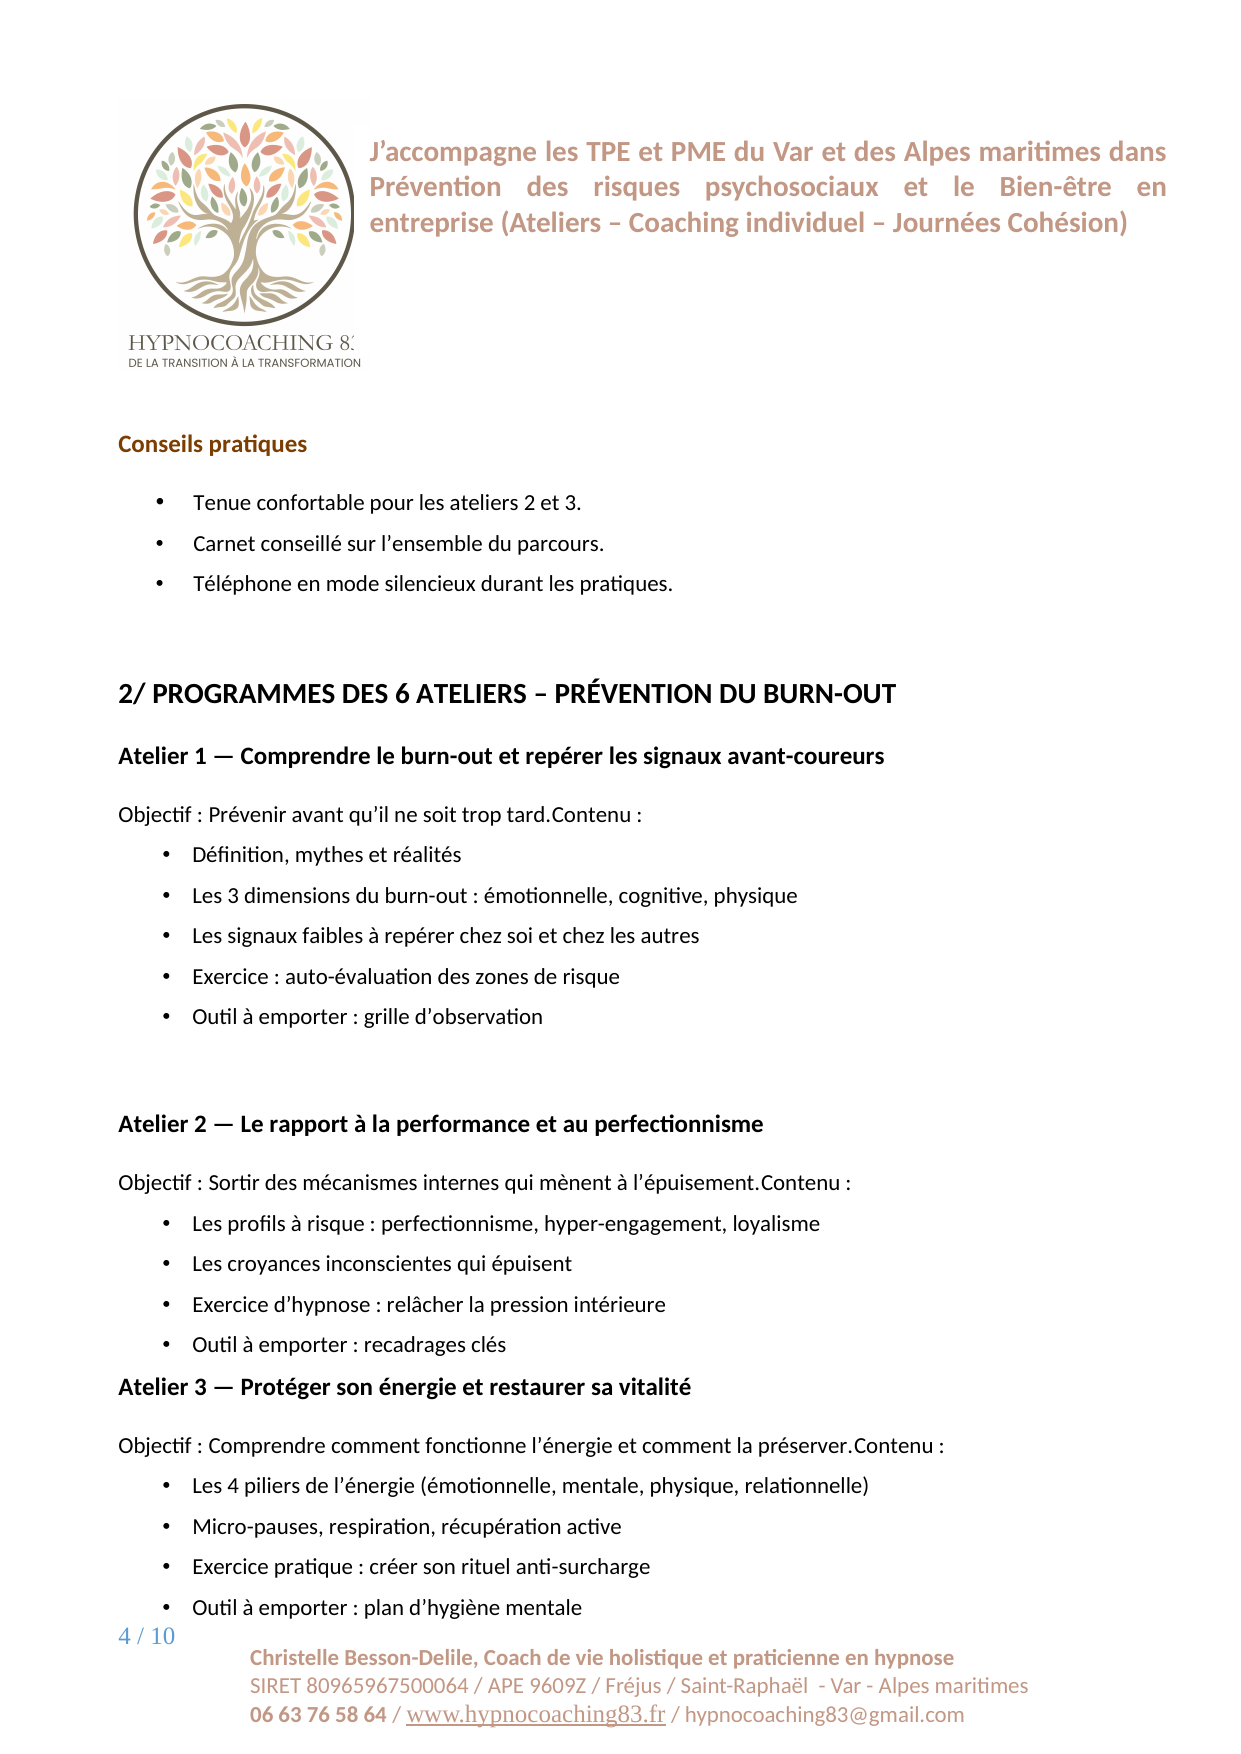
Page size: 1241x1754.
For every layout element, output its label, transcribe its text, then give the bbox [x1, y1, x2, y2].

picture [118, 98, 371, 371]
list Les 3 dimensions du burn-out : émotionnelle, cognitive, physique [162, 881, 1122, 909]
list Micro-pauses, respiration, récupération active [162, 1512, 1122, 1540]
list Les signaux faibles à repérer chez soi et chez les autres [162, 921, 1122, 949]
list Outil à emporter : plan d’hygiène mentale [162, 1593, 1122, 1621]
subtitle Atelier 3 — Protéger son énergie et restaurer sa vitalité [118, 1371, 1122, 1401]
subtitle 2/ PROGRAMMES DES 6 ATELIERS – PRÉVENTION DU BURN-OUT [118, 675, 1122, 710]
text Objectif : Comprendre comment fonctionne l’énergie et comment la préserver.Contenu : [118, 1431, 1122, 1459]
text Objectif : Sortir des mécanismes internes qui mènent à l’épuisement.Contenu : [118, 1168, 1122, 1196]
list Exercice : auto-évaluation des zones de risque [162, 962, 1122, 990]
text Objectif : Prévenir avant qu’il ne soit trop tard.Contenu : [118, 800, 1122, 828]
subtitle Atelier 1 — Comprendre le burn-out et repérer les signaux avant-coureurs [118, 740, 1122, 770]
list Exercice d’hypnose : relâcher la pression intérieure [162, 1290, 1122, 1318]
list Outil à emporter : grille d’observation [162, 1002, 1122, 1031]
list Définition, mythes et réalités [162, 840, 1122, 868]
list Les profils à risque : perfectionnisme, hyper-engagement, loyalisme [162, 1209, 1122, 1237]
list Téléphone en mode silencieux durant les pratiques. [156, 569, 1122, 597]
list Tenue confortable pour les ateliers 2 et 3. [156, 488, 1122, 516]
subtitle Atelier 2 — Le rapport à la performance et au perfectionnisme [118, 1108, 1122, 1139]
list Exercice pratique : créer son rituel anti-surcharge [162, 1552, 1122, 1580]
list Outil à emporter : recadrages clés [162, 1330, 1122, 1358]
list Les 4 piliers de l’énergie (émotionnelle, mentale, physique, relationnelle) [162, 1471, 1122, 1499]
subtitle Conseils pratiques [118, 428, 1122, 459]
list Les croyances inconscientes qui épuisent [162, 1249, 1122, 1277]
list Carnet conseillé sur l’ensemble du parcours. [156, 529, 1122, 557]
